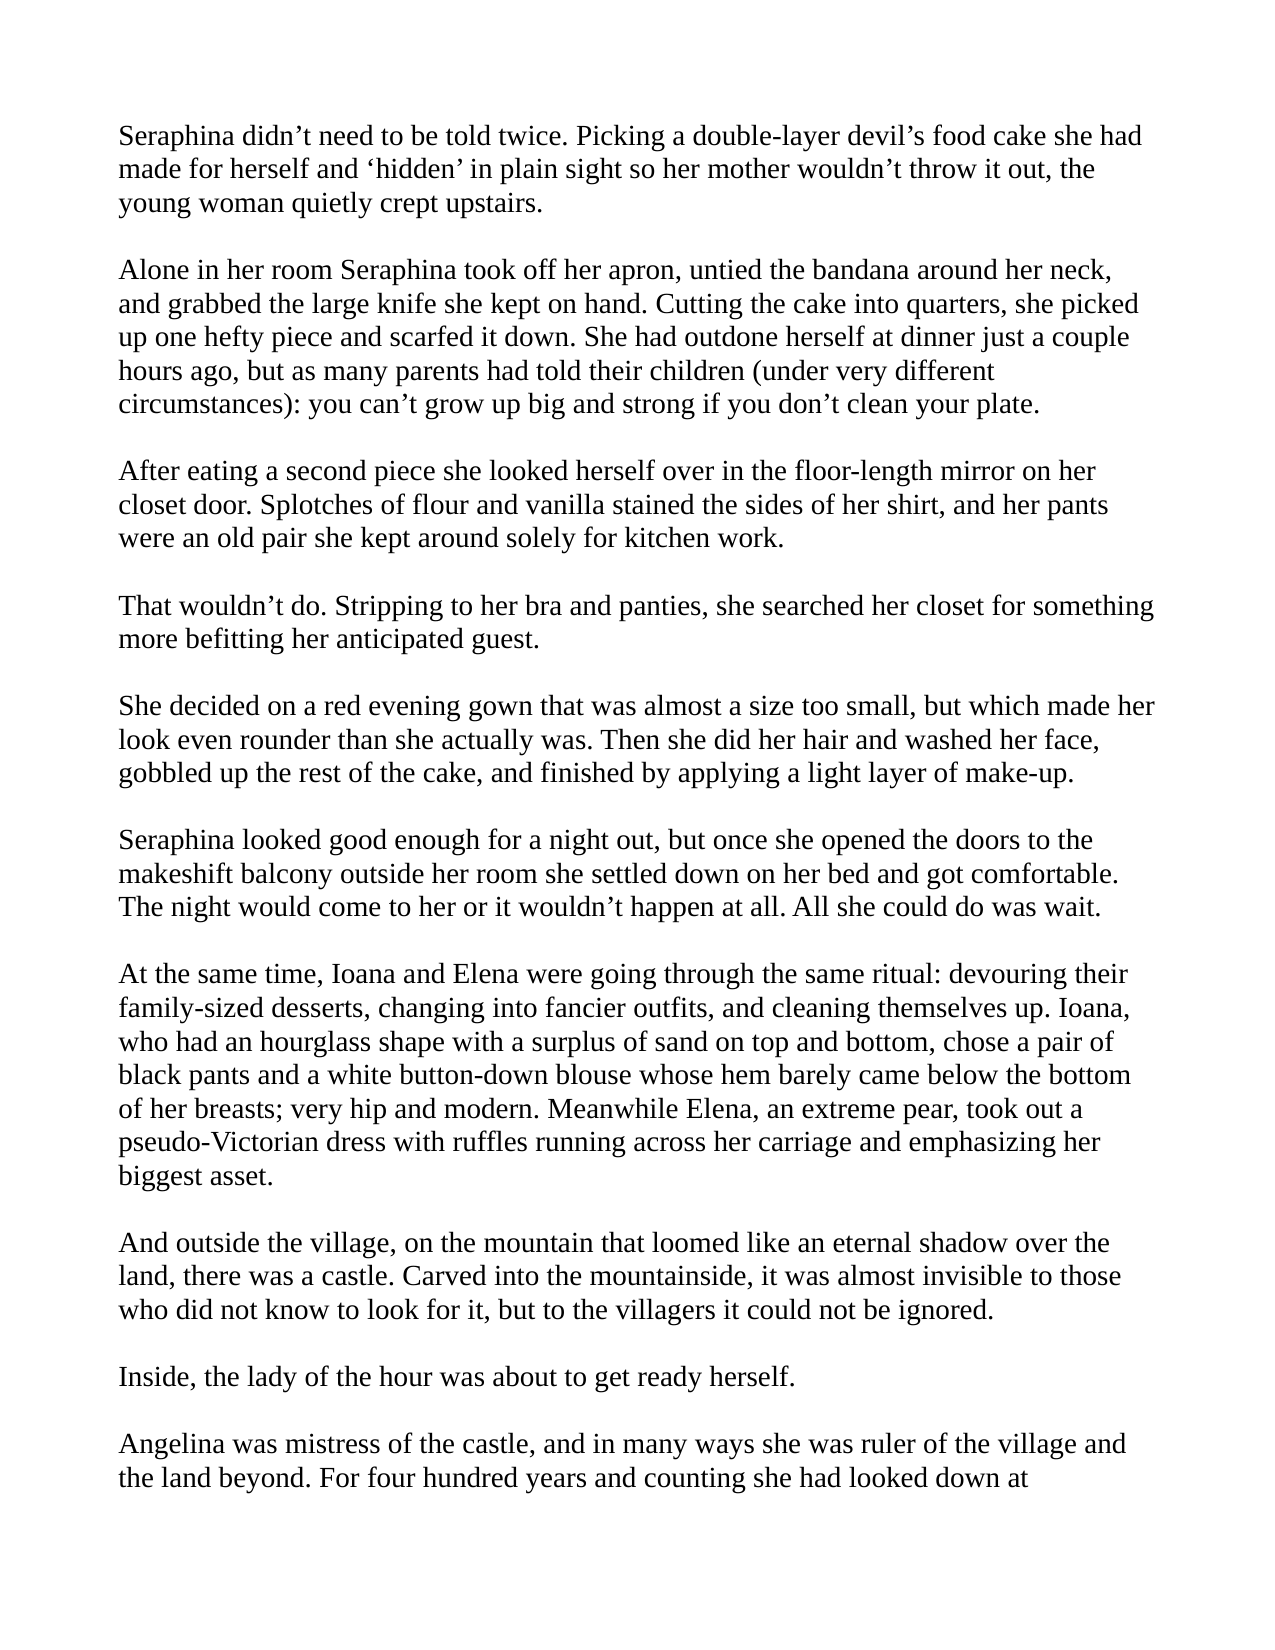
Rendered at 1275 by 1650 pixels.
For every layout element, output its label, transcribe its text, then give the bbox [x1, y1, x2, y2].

text At the same time, Ioana and Elena were going through the same ritual: devouring their family-sized desserts, changing into fancier outfits, and cleaning themselves up. Ioana, who had an hourglass shape with a surplus of sand on top and bottom, chose a pair of black pants and a white button-down blouse whose hem barely came below the bottom of her breasts; very hip and modern. Meanwhile Elena, an extreme pear, took out a pseudo-Victorian dress with ruffles running across her carriage and emphasizing her biggest asset. [118, 957, 1157, 1191]
text Inside, the lady of the hour was about to get ready herself. [118, 1359, 1157, 1393]
text And outside the village, on the mountain that loomed like an eternal shadow over the land, there was a castle. Carved into the mountainside, it was almost invisible to those who did not know to look for it, but to the villagers it could not be ignored. [118, 1225, 1157, 1326]
text Seraphina looked good enough for a night out, but once she opened the doors to the makeshift balcony outside her room she settled down on her bed and got comfortable. The night would come to her or it wouldn’t happen at all. All she could do was wait. [118, 822, 1157, 923]
text Alone in her room Seraphina took off her apron, untied the bandana around her neck, and grabbed the large knife she kept on hand. Cutting the cake into quarters, she picked up one hefty piece and scarfed it down. She had outdone herself at dinner just a couple hours ago, but as many parents had told their children (under very different circumstances): you can’t grow up big and strong if you don’t clean your plate. [118, 252, 1157, 420]
text That wouldn’t do. Stripping to her bra and panties, she searched her closet for something more befitting her anticipated guest. [118, 588, 1157, 655]
text After eating a second piece she looked herself over in the floor-length mirror on her closet door. Splotches of flour and vanilla stained the sides of her shirt, and her pants were an old pair she kept around solely for kitchen work. [118, 453, 1157, 554]
text Angelina was mistress of the castle, and in many ways she was ruler of the village and the land beyond. For four hundred years and counting she had looked down at [118, 1426, 1157, 1493]
text She decided on a red evening gown that was almost a size too small, but which made her look even rounder than she actually was. Then she did her hair and washed her face, gobbled up the rest of the cake, and finished by applying a light layer of make-up. [118, 688, 1157, 789]
text Seraphina didn’t need to be told twice. Picking a double-layer devil’s food cake she had made for herself and ‘hidden’ in plain sight so her mother wouldn’t throw it out, the young woman quietly crept upstairs. [118, 118, 1157, 219]
